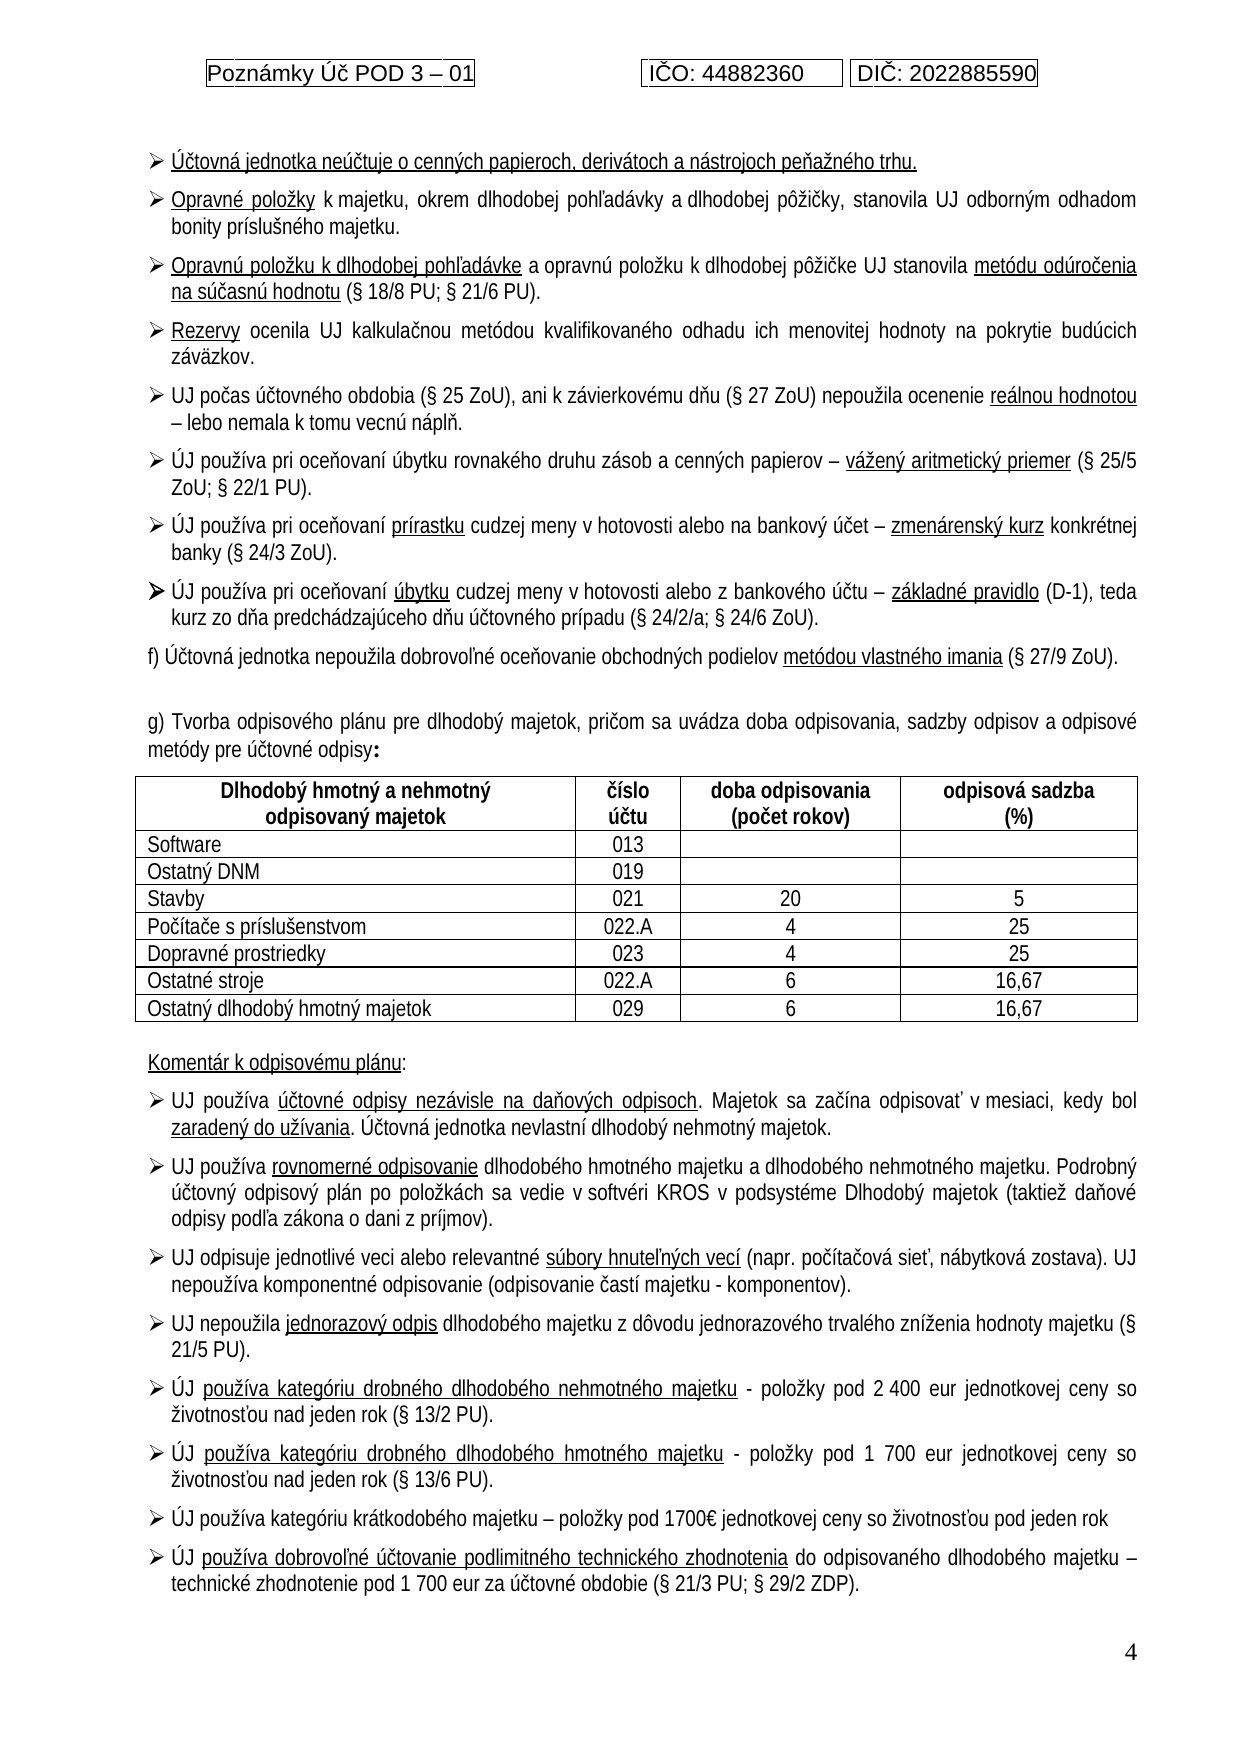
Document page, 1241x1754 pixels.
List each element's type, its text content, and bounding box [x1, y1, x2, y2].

list UJ používa účtovné odpisy nezávisle na daňových odpisoch. Majetok sa začína odpisovať v mesiaci, kedy bol zaradený do užívania. Účtovná jednotka nevlastní dlhodobý nehmotný majetok. [148, 1087, 1137, 1140]
list ÚJ používa kategóriu drobného dlhodobého nehmotného majetku - položky pod 2 400 eur jednotkovej ceny so životnosťou nad jeden rok (§ 13/2 PU). [148, 1375, 1137, 1427]
table_cell 6 [681, 995, 900, 1021]
table_cell Software [136, 831, 575, 857]
table_cell [901, 831, 1137, 857]
table_cell Ostatný DNM [136, 858, 575, 884]
list Účtovná jednotka neúčtuje o cenných papieroch, derivátoch a nástrojoch peňažného trhu. [148, 148, 1137, 174]
table_cell 5 [901, 885, 1137, 912]
table_cell 4 [681, 913, 900, 939]
table_header číslo účtu [576, 777, 680, 829]
list ÚJ používa pri oceňovaní prírastku cudzej meny v hotovosti alebo na bankový účet – zmenárenský kurz konkrétnej banky (§ 24/3 ZoU). [148, 512, 1137, 565]
table_cell 019 [576, 858, 680, 884]
table_header odpisová sadzba (%) [901, 777, 1137, 829]
table_cell [901, 858, 1137, 884]
table_cell 023 [576, 940, 680, 966]
list Opravné položky k majetku, okrem dlhodobej pohľadávky a dlhodobej pôžičky, stanovila UJ odborným odhadom bonity príslušného majetku. [148, 186, 1137, 239]
table_cell 022.A [576, 968, 680, 994]
table_cell Počítače s príslušenstvom [136, 913, 575, 939]
text Komentár k odpisovému plánu: [148, 1049, 1137, 1075]
list ÚJ používa kategóriu krátkodobého majetku – položky pod 1700€ jednotkovej ceny so životnosťou pod jeden rok [148, 1505, 1137, 1531]
table_header Dlhodobý hmotný a nehmotný odpisovaný majetok [136, 777, 575, 829]
table_cell 029 [576, 995, 680, 1021]
table_cell Ostatné stroje [136, 968, 575, 994]
list ÚJ používa dobrovoľné účtovanie podlimitného technického zhodnotenia do odpisovaného dlhodobého majetku – technické zhodnotenie pod 1 700 eur za účtovné obdobie (§ 21/3 PU; § 29/2 ZDP). [148, 1544, 1137, 1597]
table_cell 4 [681, 940, 900, 966]
list ÚJ používa pri oceňovaní úbytku rovnakého druhu zásob a cenných papierov – vážený aritmetický priemer (§ 25/5 ZoU; § 22/1 PU). [148, 447, 1137, 500]
table_cell 013 [576, 831, 680, 857]
table_cell 022.A [576, 913, 680, 939]
table_cell Dopravné prostriedky [136, 940, 575, 966]
list ÚJ používa pri oceňovaní úbytku cudzej meny v hotovosti alebo z bankového účtu – základné pravidlo (D-1), teda kurz zo dňa predchádzajúceho dňu účtovného prípadu (§ 24/2/a; § 24/6 ZoU). [148, 578, 1137, 630]
list UJ používa rovnomerné odpisovanie dlhodobého hmotného majetku a dlhodobého nehmotného majetku. Podrobný účtovný odpisový plán po položkách sa vedie v softvéri KROS v podsystéme Dlhodobý majetok (taktiež daňové odpisy podľa zákona o dani z príjmov). [148, 1153, 1137, 1232]
subtitle g) Tvorba odpisového plánu pre dlhodobý majetok, pričom sa uvádza doba odpisovania, sadzby odpisov a odpisové metódy pre účtovné odpisy: [148, 708, 1137, 763]
table_cell 20 [681, 885, 900, 912]
table_cell Ostatný dlhodobý hmotný majetok [136, 995, 575, 1021]
list UJ nepoužila jednorazový odpis dlhodobého majetku z dôvodu jednorazového trvalého zníženia hodnoty majetku (§ 21/5 PU). [148, 1309, 1137, 1362]
table_cell 25 [901, 940, 1137, 966]
table_cell 6 [681, 968, 900, 994]
list UJ počas účtovného obdobia (§ 25 ZoU), ani k závierkovému dňu (§ 27 ZoU) nepoužila ocenenie reálnou hodnotou – lebo nemala k tomu vecnú náplň. [148, 382, 1137, 435]
list Rezervy ocenila UJ kalkulačnou metódou kvalifikovaného odhadu ich menovitej hodnoty na pokrytie budúcich záväzkov. [148, 317, 1137, 369]
table_cell 021 [576, 885, 680, 912]
list UJ odpisuje jednotlivé veci alebo relevantné súbory hnuteľných vecí (napr. počítačová sieť, nábytková zostava). UJ nepoužíva komponentné odpisovanie (odpisovanie častí majetku - komponentov). [148, 1244, 1137, 1297]
list ÚJ používa kategóriu drobného dlhodobého hmotného majetku - položky pod 1 700 eur jednotkovej ceny so životnosťou nad jeden rok (§ 13/6 PU). [148, 1440, 1137, 1493]
table_cell [681, 831, 900, 857]
text f) Účtovná jednotka nepoužila dobrovoľné oceňovanie obchodných podielov metódou vlastného imania (§ 27/9 ZoU). [148, 643, 1137, 669]
table_cell 16,67 [901, 968, 1137, 994]
list Opravnú položku k dlhodobej pohľadávke a opravnú položku k dlhodobej pôžičke UJ stanovila metódu odúročenia na súčasnú hodnotu (§ 18/8 PU; § 21/6 PU). [148, 252, 1137, 304]
table_cell [681, 858, 900, 884]
table_cell 16,67 [901, 995, 1137, 1021]
table_header doba odpisovania (počet rokov) [681, 777, 900, 829]
table_cell 25 [901, 913, 1137, 939]
table_cell Stavby [136, 885, 575, 912]
